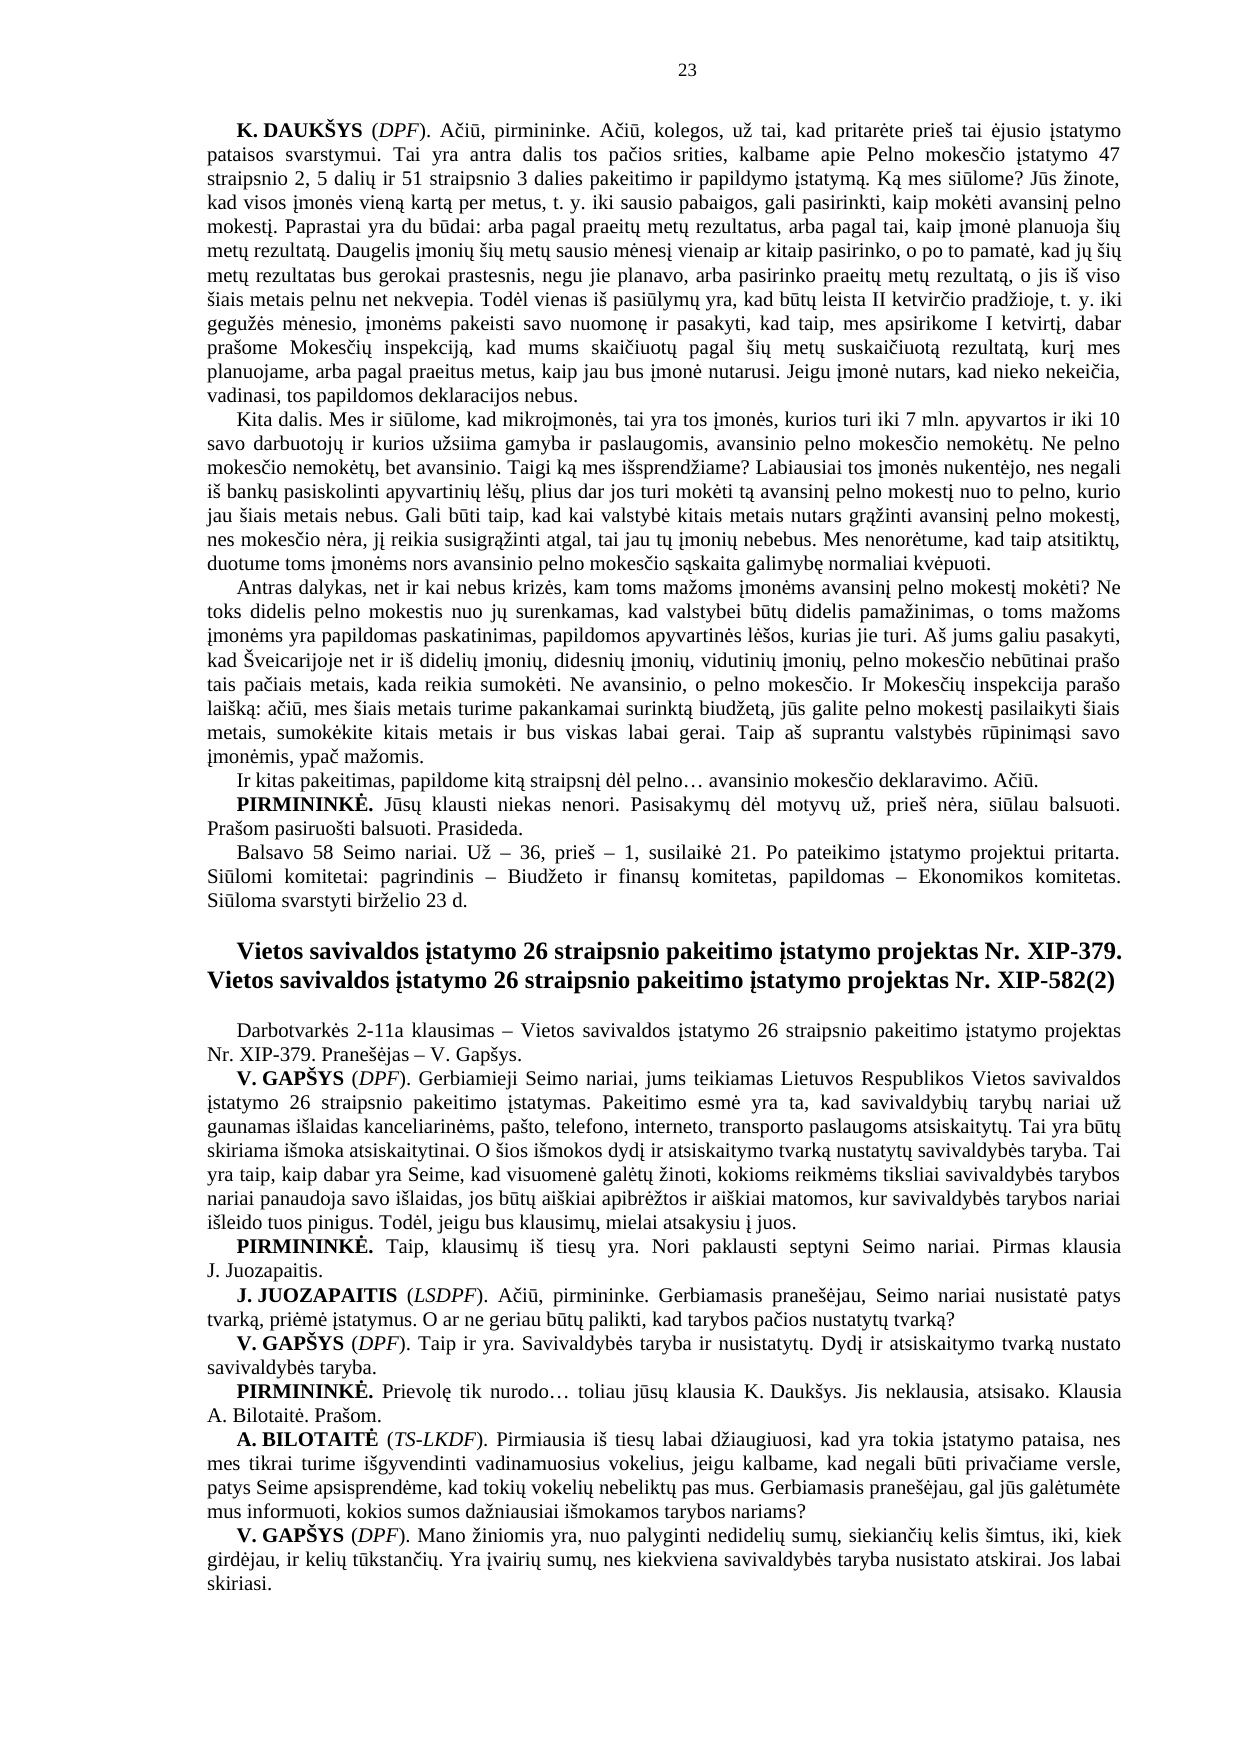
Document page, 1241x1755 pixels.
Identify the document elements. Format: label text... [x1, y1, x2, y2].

text PIRMININKĖ. Jūsų klausti niekas nenori. Pasisakymų dėl motyvų už, prieš nėra, siūlau balsuoti. Prašom pasiruošti balsuoti. Prasideda. [207, 792, 1122, 840]
text V. GAPŠYS (DPF). Mano žiniomis yra, nuo palyginti nedidelių sumų, siekiančių kelis šimtus, iki, kiek girdėjau, ir kelių tūkstančių. Yra įvairių sumų, nes kiekviena savivaldybės taryba nusistato atskirai. Jos labai skiriasi. [207, 1523, 1122, 1595]
text Ir kitas pakeitimas, papildome kitą straipsnį dėl pelno… avansinio mokesčio deklaravimo. Ačiū. [207, 768, 1122, 792]
text Antras dalykas, net ir kai nebus krizės, kam toms mažoms įmonėms avansinį pelno mokestį mokėti? Ne toks didelis pelno mokestis nuo jų surenkamas, kad valstybei būtų didelis pamažinimas, o toms mažoms įmonėms yra papildomas paskatinimas, papildomos apyvartinės lėšos, kurias jie turi. Aš jums galiu pasakyti, kad Šveicarijoje net ir iš didelių įmonių, didesnių įmonių, vidutinių įmonių, pelno mokesčio nebūtinai prašo tais pačiais metais, kada reikia sumokėti. Ne avansinio, o pelno mokesčio. Ir Mokesčių inspekcija parašo laišką: ačiū, mes šiais metais turime pakankamai surinktą biudžetą, jūs galite pelno mokestį pasilaikyti šiais metais, sumokėkite kitais metais ir bus viskas labai gerai. Taip aš suprantu valstybės rūpinimąsi savo įmonėmis, ypač mažomis. [207, 575, 1122, 768]
text A. BILOTAITĖ (TS-LKDF). Pirmiausia iš tiesų labai džiaugiuosi, kad yra tokia įstatymo pataisa, nes mes tikrai turime išgyvendinti vadinamuosius vokelius, jeigu kalbame, kad negali būti privačiame versle, patys Seime apsisprendėme, kad tokių vokelių nebeliktų pas mus. Gerbiamasis pranešėjau, gal jūs galėtumėte mus informuoti, kokios sumos dažniausiai išmokamos tarybos nariams? [207, 1427, 1122, 1523]
text K. DAUKŠYS (DPF). Ačiū, pirmininke. Ačiū, kolegos, už tai, kad pritarėte prieš tai ėjusio įstatymo pataisos svarstymui. Tai yra antra dalis tos pačios srities, kalbame apie Pelno mokesčio įstatymo 47 straipsnio 2, 5 dalių ir 51 straipsnio 3 dalies pakeitimo ir papildymo įstatymą. Ką mes siūlome? Jūs žinote, kad visos įmonės vieną kartą per metus, t. y. iki sausio pabaigos, gali pasirinkti, kaip mokėti avansinį pelno mokestį. Paprastai yra du būdai: arba pagal praeitų metų rezultatus, arba pagal tai, kaip įmonė planuoja šių metų rezultatą. Daugelis įmonių šių metų sausio mėnesį vienaip ar kitaip pasirinko, o po to pamatė, kad jų šių metų rezultatas bus gerokai prastesnis, negu jie planavo, arba pasirinko praeitų metų rezultatą, o jis iš viso šiais metais pelnu net nekvepia. Todėl vienas iš pasiūlymų yra, kad būtų leista II ketvirčio pradžioje, t. y. iki gegužės mėnesio, įmonėms pakeisti savo nuomonę ir pasakyti, kad taip, mes apsirikome I ketvirtį, dabar prašome Mokesčių inspekciją, kad mums skaičiuotų pagal šių metų suskaičiuotą rezultatą, kurį mes planuojame, arba pagal praeitus metus, kaip jau bus įmonė nutarusi. Jeigu įmonė nutars, kad nieko nekeičia, vadinasi, tos papildomos deklaracijos nebus. [207, 118, 1122, 407]
text Darbotvarkės 2-11a klausimas – Vietos savivaldos įstatymo 26 straipsnio pakeitimo įstatymo projektas Nr. XIP-379. Pranešėjas – V. Gapšys. [207, 1018, 1122, 1066]
text Balsavo 58 Seimo nariai. Už – 36, prieš – 1, susilaikė 21. Po pateikimo įstatymo projektui pritarta. Siūlomi komitetai: pagrindinis – Biudžeto ir finansų komitetas, papildomas – Ekonomikos komitetas. Siūloma svarstyti birželio 23 d. [207, 840, 1122, 912]
text Vietos savivaldos įstatymo 26 straipsnio pakeitimo įstatymo projektas Nr. XIP-379. Vietos savivaldos įstatymo 26 straipsnio pakeitimo įstatymo projektas Nr. XIP-582(2) [207, 936, 1122, 994]
text J. JUOZAPAITIS (LSDPF). Ačiū, pirmininke. Gerbiamasis pranešėjau, Seimo nariai nusistatė patys tvarką, priėmė įstatymus. O ar ne geriau būtų palikti, kad tarybos pačios nustatytų tvarką? [207, 1282, 1122, 1331]
text V. GAPŠYS (DPF). Taip ir yra. Savivaldybės taryba ir nusistatytų. Dydį ir atsiskaitymo tvarką nustato savivaldybės taryba. [207, 1331, 1122, 1379]
text PIRMININKĖ. Taip, klausimų iš tiesų yra. Nori paklausti septyni Seimo nariai. Pirmas klausia J. Juozapaitis. [207, 1234, 1122, 1282]
text PIRMININKĖ. Prievolę tik nurodo… toliau jūsų klausia K. Daukšys. Jis neklausia, atsisako. Klausia A. Bilotaitė. Prašom. [207, 1379, 1122, 1427]
text Kita dalis. Mes ir siūlome, kad mikroįmonės, tai yra tos įmonės, kurios turi iki 7 mln. apyvartos ir iki 10 savo darbuotojų ir kurios užsiima gamyba ir paslaugomis, avansinio pelno mokesčio nemokėtų. Ne pelno mokesčio nemokėtų, bet avansinio. Taigi ką mes išsprendžiame? Labiausiai tos įmonės nukentėjo, nes negali iš bankų pasiskolinti apyvartinių lėšų, plius dar jos turi mokėti tą avansinį pelno mokestį nuo to pelno, kurio jau šiais metais nebus. Gali būti taip, kad kai valstybė kitais metais nutars grąžinti avansinį pelno mokestį, nes mokesčio nėra, jį reikia susigrąžinti atgal, tai jau tų įmonių nebebus. Mes nenorėtume, kad taip atsitiktų, duotume toms įmonėms nors avansinio pelno mokesčio sąskaita galimybę normaliai kvėpuoti. [207, 407, 1122, 575]
text V. GAPŠYS (DPF). Gerbiamieji Seimo nariai, jums teikiamas Lietuvos Respublikos Vietos savivaldos įstatymo 26 straipsnio pakeitimo įstatymas. Pakeitimo esmė yra ta, kad savivaldybių tarybų nariai už gaunamas išlaidas kanceliarinėms, pašto, telefono, interneto, transporto paslaugoms atsiskaitytų. Tai yra būtų skiriama išmoka atsiskaitytinai. O šios išmokos dydį ir atsiskaitymo tvarką nustatytų savivaldybės taryba. Tai yra taip, kaip dabar yra Seime, kad visuomenė galėtų žinoti, kokioms reikmėms tiksliai savivaldybės tarybos nariai panaudoja savo išlaidas, jos būtų aiškiai apibrėžtos ir aiškiai matomos, kur savivaldybės tarybos nariai išleido tuos pinigus. Todėl, jeigu bus klausimų, mielai atsakysiu į juos. [207, 1066, 1122, 1234]
